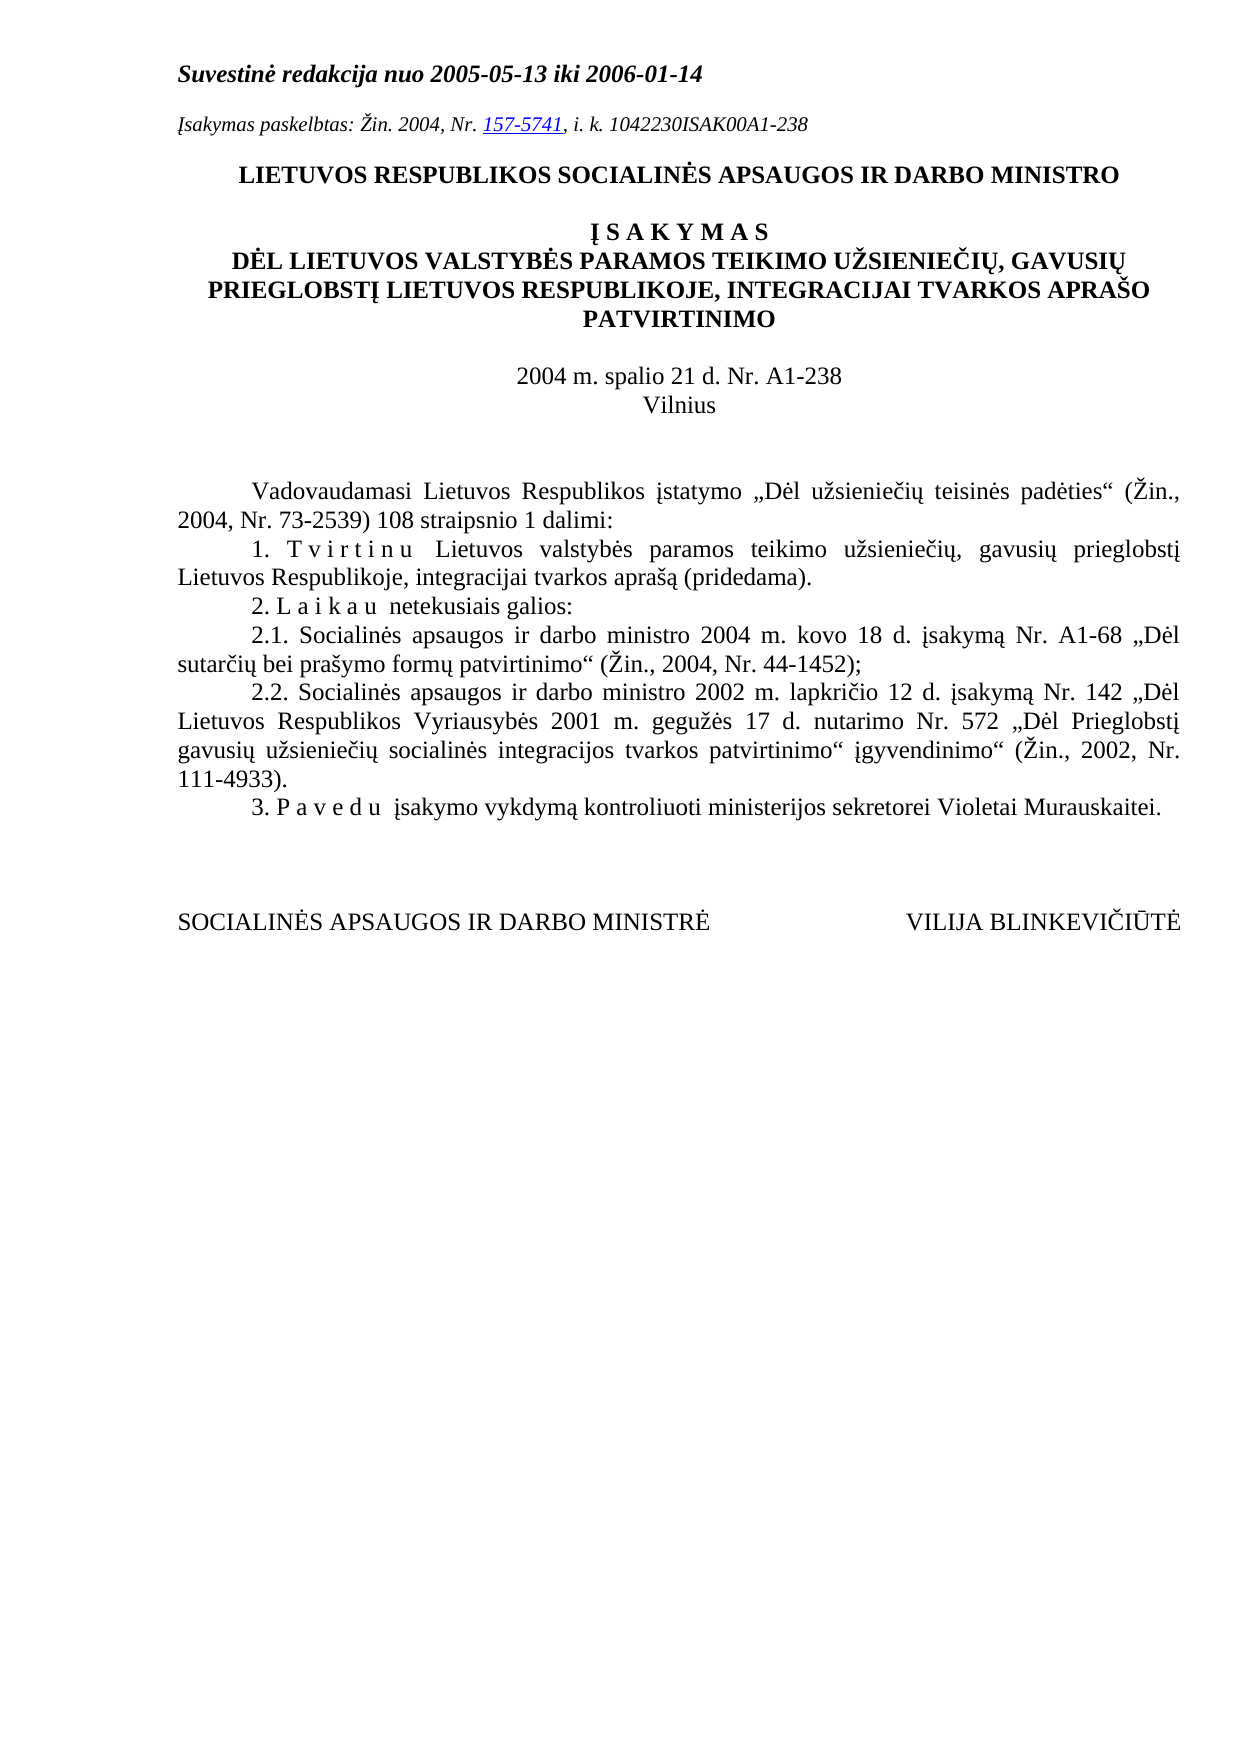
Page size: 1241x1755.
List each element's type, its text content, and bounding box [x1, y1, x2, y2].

text 2. Laikau netekusiais galios: [177, 591, 1181, 620]
text LIETUVOS RESPUBLIKOS SOCIALINĖS APSAUGOS IR DARBO MINISTRO [177, 160, 1181, 189]
text 1. Tvirtinu Lietuvos valstybės paramos teikimo užsieniečių, gavusių prieglobstį Lietuvos Respublikoje, integracijai tvarkos aprašą (pridedama). [177, 534, 1181, 591]
text Vilnius [177, 390, 1181, 419]
text 3. Pavedu įsakymo vykdymą kontroliuoti ministerijos sekretorei Violetai Murauskaitei. [177, 792, 1181, 821]
text Įsakymas paskelbtas: Žin. 2004, Nr. 157-5741, i. k. 1042230ISAK00A1-238 [177, 112, 1181, 136]
text SOCIALINĖS APSAUGOS IR DARBO MINISTRĖ VILIJA BLINKEVIČIŪTĖ [177, 907, 1181, 936]
text 2.1. Socialinės apsaugos ir darbo ministro 2004 m. kovo 18 d. įsakymą Nr. A1-68 „Dėl sutarčių bei prašymo formų patvirtinimo“ (Žin., 2004, Nr. 44-1452); [177, 620, 1181, 677]
text Į S A K Y M A S [177, 217, 1181, 246]
text Suvestinė redakcija nuo 2005-05-13 iki 2006-01-14 [177, 59, 1181, 88]
text 2.2. Socialinės apsaugos ir darbo ministro 2002 m. lapkričio 12 d. įsakymą Nr. 142 „Dėl Lietuvos Respublikos Vyriausybės 2001 m. gegužės 17 d. nutarimo Nr. 572 „Dėl Prieglobstį gavusių užsieniečių socialinės integracijos tvarkos patvirtinimo“ įgyvendinimo“ (Žin., 2002, Nr. 111-4933). [177, 677, 1181, 792]
text Vadovaudamasi Lietuvos Respublikos įstatymo „Dėl užsieniečių teisinės padėties“ (Žin., 2004, Nr. 73-2539) 108 straipsnio 1 dalimi: [177, 476, 1181, 534]
text 2004 m. spalio 21 d. Nr. A1-238 [177, 361, 1181, 390]
text DĖL LIETUVOS VALSTYBĖS PARAMOS TEIKIMO UŽSIENIEČIŲ, GAVUSIŲ PRIEGLOBSTĮ LIETUVOS RESPUBLIKOJE, INTEGRACIJAI TVARKOS APRAŠO PATVIRTINIMO [177, 246, 1181, 332]
